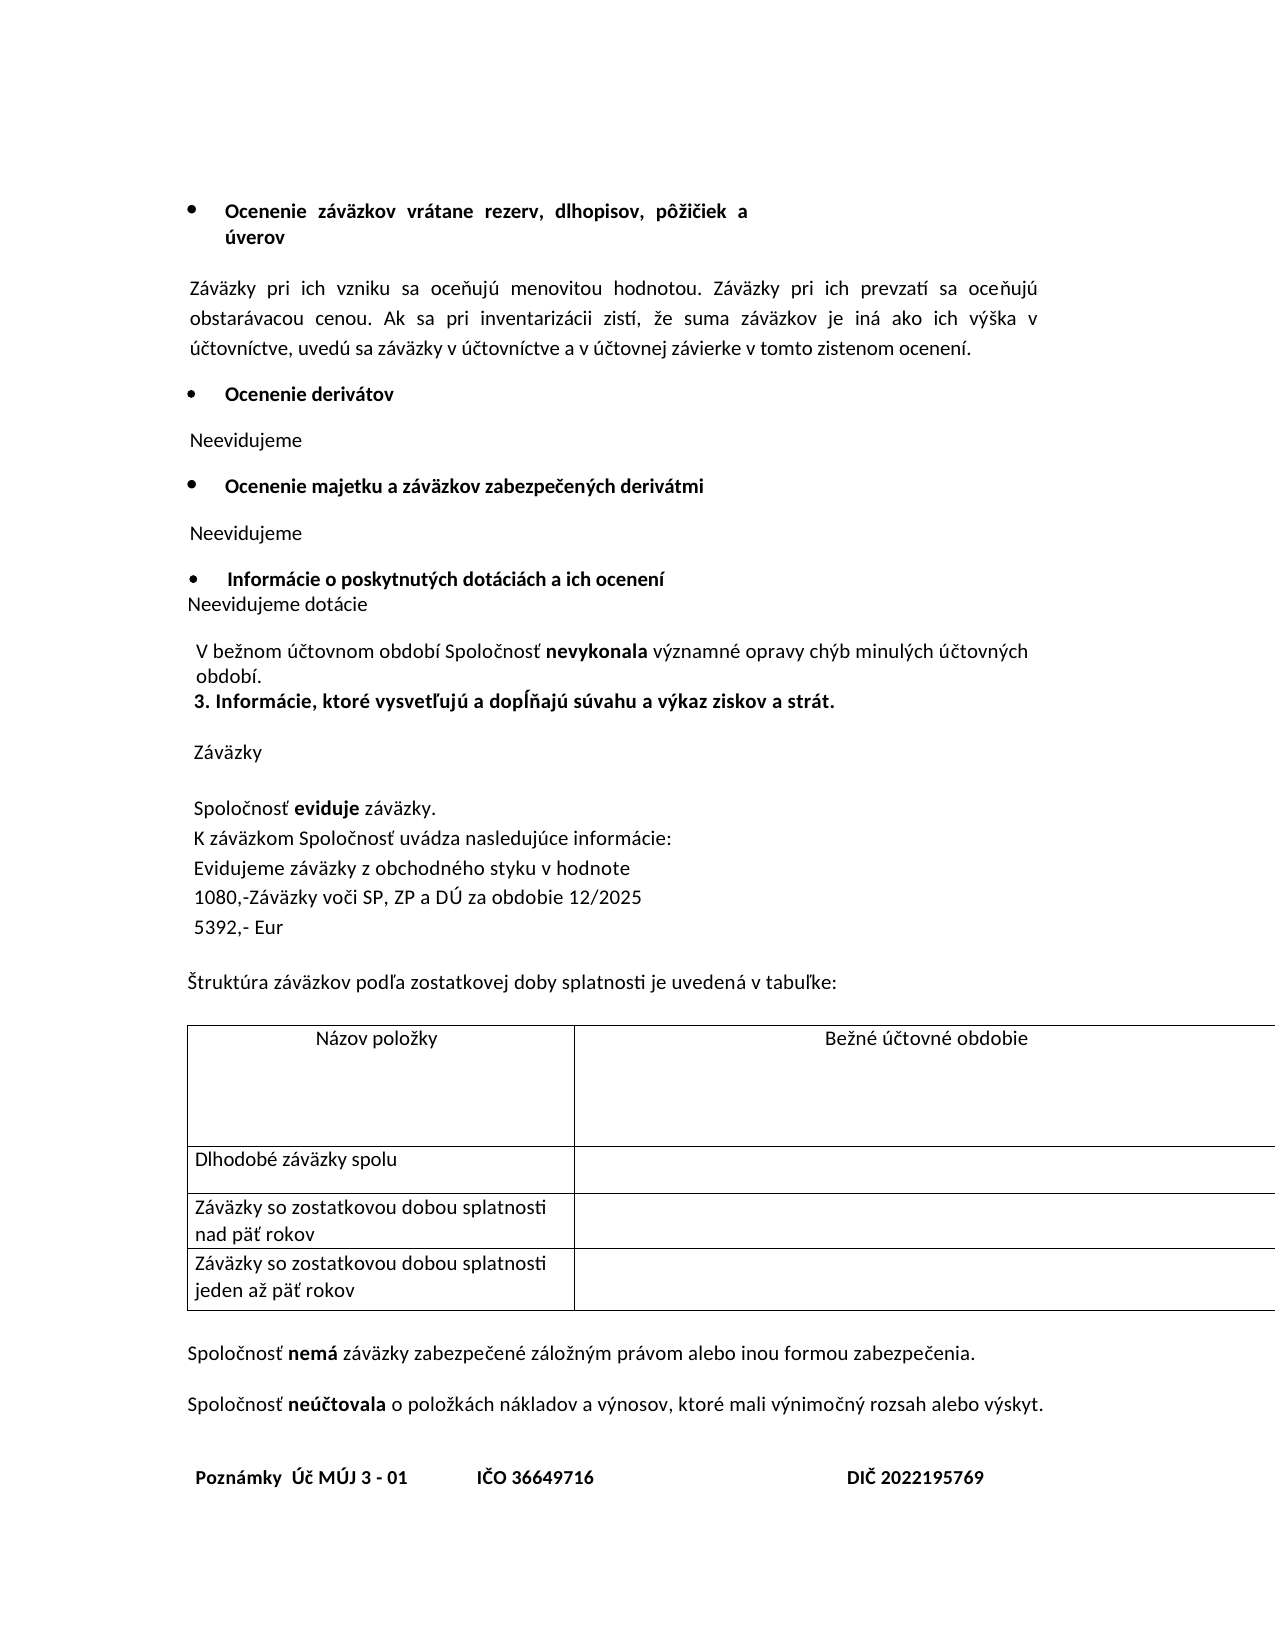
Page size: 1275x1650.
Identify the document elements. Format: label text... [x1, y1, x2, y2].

text Neevidujeme [189, 520, 1087, 545]
text 3. Informácie, ktoré vysvetľujú a dopĺňajú súvahu a výkaz ziskov a strát. [194, 689, 837, 739]
text Štruktúra záväzkov podľa zostatkovej doby splatnosti je uvedená v tabuľke: [187, 969, 1087, 995]
text Záväzky pri ich vzniku sa oceňujú menovitou hodnotou. Záväzky pri ich prevzatí sa oceňujú obstarávacou cenou. Ak sa pri inventarizácii zistí, že suma záväzkov je iná ako ich výška v účtovníctve, uvedú sa záväzky v účtovníctve a v účtovnej závierke v tomto zistenom ocenení. [189, 270, 1037, 360]
list Ocenenie záväzkov vrátane rezerv, dlhopisov, pôžičiek a úverov [187, 198, 748, 249]
text Spoločnosť neúčtovala o položkách nákladov a výnosov, ktoré mali výnimočný rozsah alebo výskyt. [187, 1391, 1087, 1416]
table_header Názov položky [188, 1026, 574, 1100]
table_cell Dlhodobé záväzky spolu [188, 1147, 574, 1192]
text Spoločnosť nemá záväzky zabezpečené záložným právom alebo inou formou zabezpečenia. [187, 1340, 1087, 1366]
text V bežnom účtovnom období Spoločnosť nevykonala významné opravy chýb minulých účtovných období. [196, 638, 1087, 689]
table_cell Záväzky so zostatkovou dobou splatnosti jeden až päť rokov [188, 1249, 574, 1310]
text Evidujeme záväzky z obchodného styku v hodnote 1080,-Záväzky voči SP, ZP a DÚ za obdobie 12/2025 5392,- Eur [194, 851, 674, 939]
table_header Bežné účtovné obdobie [575, 1026, 1275, 1100]
list Informácie o poskytnutých dotáciách a ich ocenení [189, 566, 1087, 592]
table_cell [575, 1194, 1275, 1247]
text Neevidujeme [189, 427, 1087, 453]
table_cell [188, 1100, 574, 1146]
text Poznámky Úč MÚJ 3 - 01 IČO 36649716 DIČ 2022195769 [195, 1465, 1087, 1489]
text Záväzky [194, 739, 1087, 765]
table_cell Záväzky so zostatkovou dobou splatnosti nad päť rokov [188, 1194, 574, 1247]
table_cell 14 000 [575, 1147, 1275, 1192]
text Neevidujeme dotácie [187, 592, 1087, 617]
table_cell [575, 1249, 1275, 1310]
list Ocenenie majetku a záväzkov zabezpečených derivátmi [187, 473, 1087, 499]
text Spoločnosť eviduje záväzky. K záväzkom Spoločnosť uvádza nasledujúce informácie: [194, 791, 927, 851]
table_cell 2 014 [575, 1100, 1275, 1146]
list Ocenenie derivátov [187, 381, 1087, 406]
